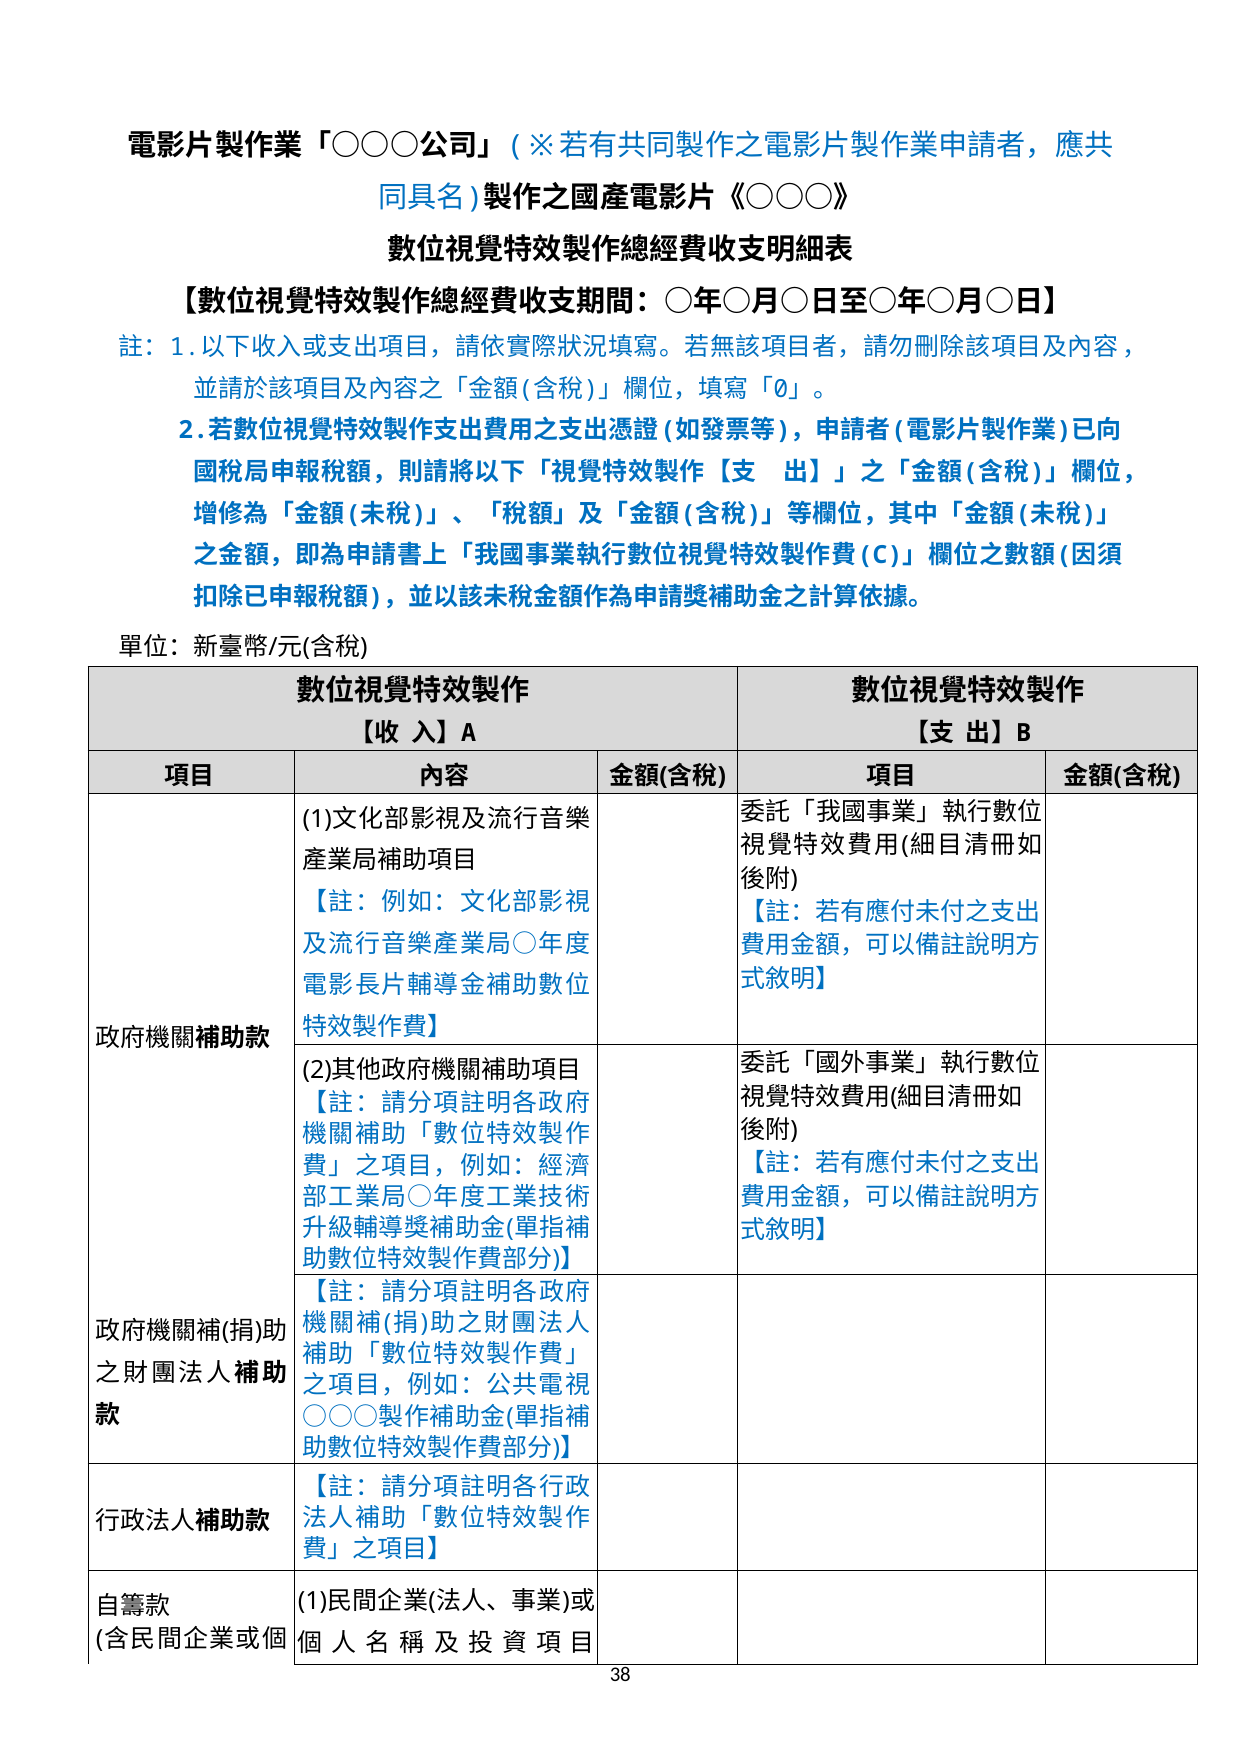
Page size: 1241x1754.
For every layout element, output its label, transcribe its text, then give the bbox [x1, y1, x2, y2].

table_cell [738, 1571, 1045, 1664]
table_cell [598, 794, 737, 1044]
table_cell [598, 1571, 737, 1664]
table_cell (1)文化部影視及流行音樂產業局補助項目 【註：例如：文化部影視及流行音樂產業局○年度電影長片輔導金補助數位特效製作費】 [295, 794, 597, 1044]
table_cell [1046, 1464, 1197, 1570]
table_cell [598, 1045, 737, 1274]
text 註：1.以下收入或支出項目，請依實際狀況填寫。若無該項目者，請勿刪除該項目及內容，並請於該項目及內容之「金額(含稅)」欄位，填寫「0」。 [118, 322, 1122, 405]
text 單位：新臺幣/元(含稅) [118, 614, 1122, 666]
table_cell 項目 [738, 751, 1045, 793]
text 2.若數位視覺特效製作支出費用之支出憑證(如發票等)，申請者(電影片製作業)已向國稅局申報稅額，則請將以下「視覺特效製作【支 出】」之「金額(含稅)」欄位，增修為「金額(未稅)」、「稅額」及「金額(含稅)」等欄位，其中「金額(未稅)」之金額，即為申請書上「我國事業執行數位視覺特效製作費(C)」欄位之數額(因須扣除已申報稅額)，並以該未稅金額作為申請獎補助金之計算依據。 [118, 405, 1122, 614]
table_cell 委託「國外事業」執行數位視覺特效費用(細目清冊如後附) 【註：若有應付未付之支出費用金額，可以備註說明方式敘明】 [738, 1045, 1045, 1274]
table_cell 政府機關補(捐)助之財團法人補助款 [89, 1274, 294, 1463]
table_cell [738, 1464, 1045, 1570]
table_cell [598, 1464, 737, 1570]
table_cell [598, 1275, 737, 1463]
table_cell [738, 1275, 1045, 1463]
table_cell 【註：請分項註明各政府機關補(捐)助之財團法人補助「數位特效製作費」之項目，例如：公共電視○○○製作補助金(單指補助數位特效製作費部分)】 [295, 1275, 597, 1463]
table_cell 金額(含稅) [1046, 751, 1197, 793]
table_cell 內容 [295, 751, 597, 793]
text 電影片製作業「○○○公司」(※若有共同製作之電影片製作業申請者，應共同具名)製作之國產電影片《○○○》 [118, 114, 1122, 218]
table_cell 【註：請分項註明各行政法人補助「數位特效製作費」之項目】 [295, 1464, 597, 1570]
table_header 數位視覺特效製作 【支 出】B [738, 667, 1197, 750]
table_cell [1046, 1571, 1197, 1664]
table_cell 項目 [89, 751, 294, 793]
table_cell 金額(含稅) [598, 751, 737, 793]
table_cell (1)民間企業(法人、事業)或個人名稱及投資項目 [295, 1571, 597, 1664]
table_cell [1046, 1275, 1197, 1463]
table_cell 自籌款 (含民間企業或個 [89, 1571, 294, 1664]
text 【數位視覺特效製作總經費收支期間：○年○月○日至○年○月○日】 [118, 270, 1122, 322]
table_cell [1046, 1045, 1197, 1274]
text 數位視覺特效製作總經費收支明細表 [118, 218, 1122, 270]
table_cell [1046, 794, 1197, 1044]
table_cell 行政法人補助款 [89, 1464, 294, 1570]
table_cell (2)其他政府機關補助項目 【註：請分項註明各政府機關補助「數位特效製作費」之項目，例如：經濟部工業局○年度工業技術升級輔導獎補助金(單指補助數位特效製作費部分)】 [295, 1045, 597, 1274]
table_cell 政府機關補助款 [89, 794, 294, 1274]
table_header 數位視覺特效製作 【收 入】A [89, 667, 737, 750]
table_cell 委託「我國事業」執行數位視覺特效費用(細目清冊如後附) 【註：若有應付未付之支出費用金額，可以備註說明方式敘明】 [738, 794, 1045, 1044]
